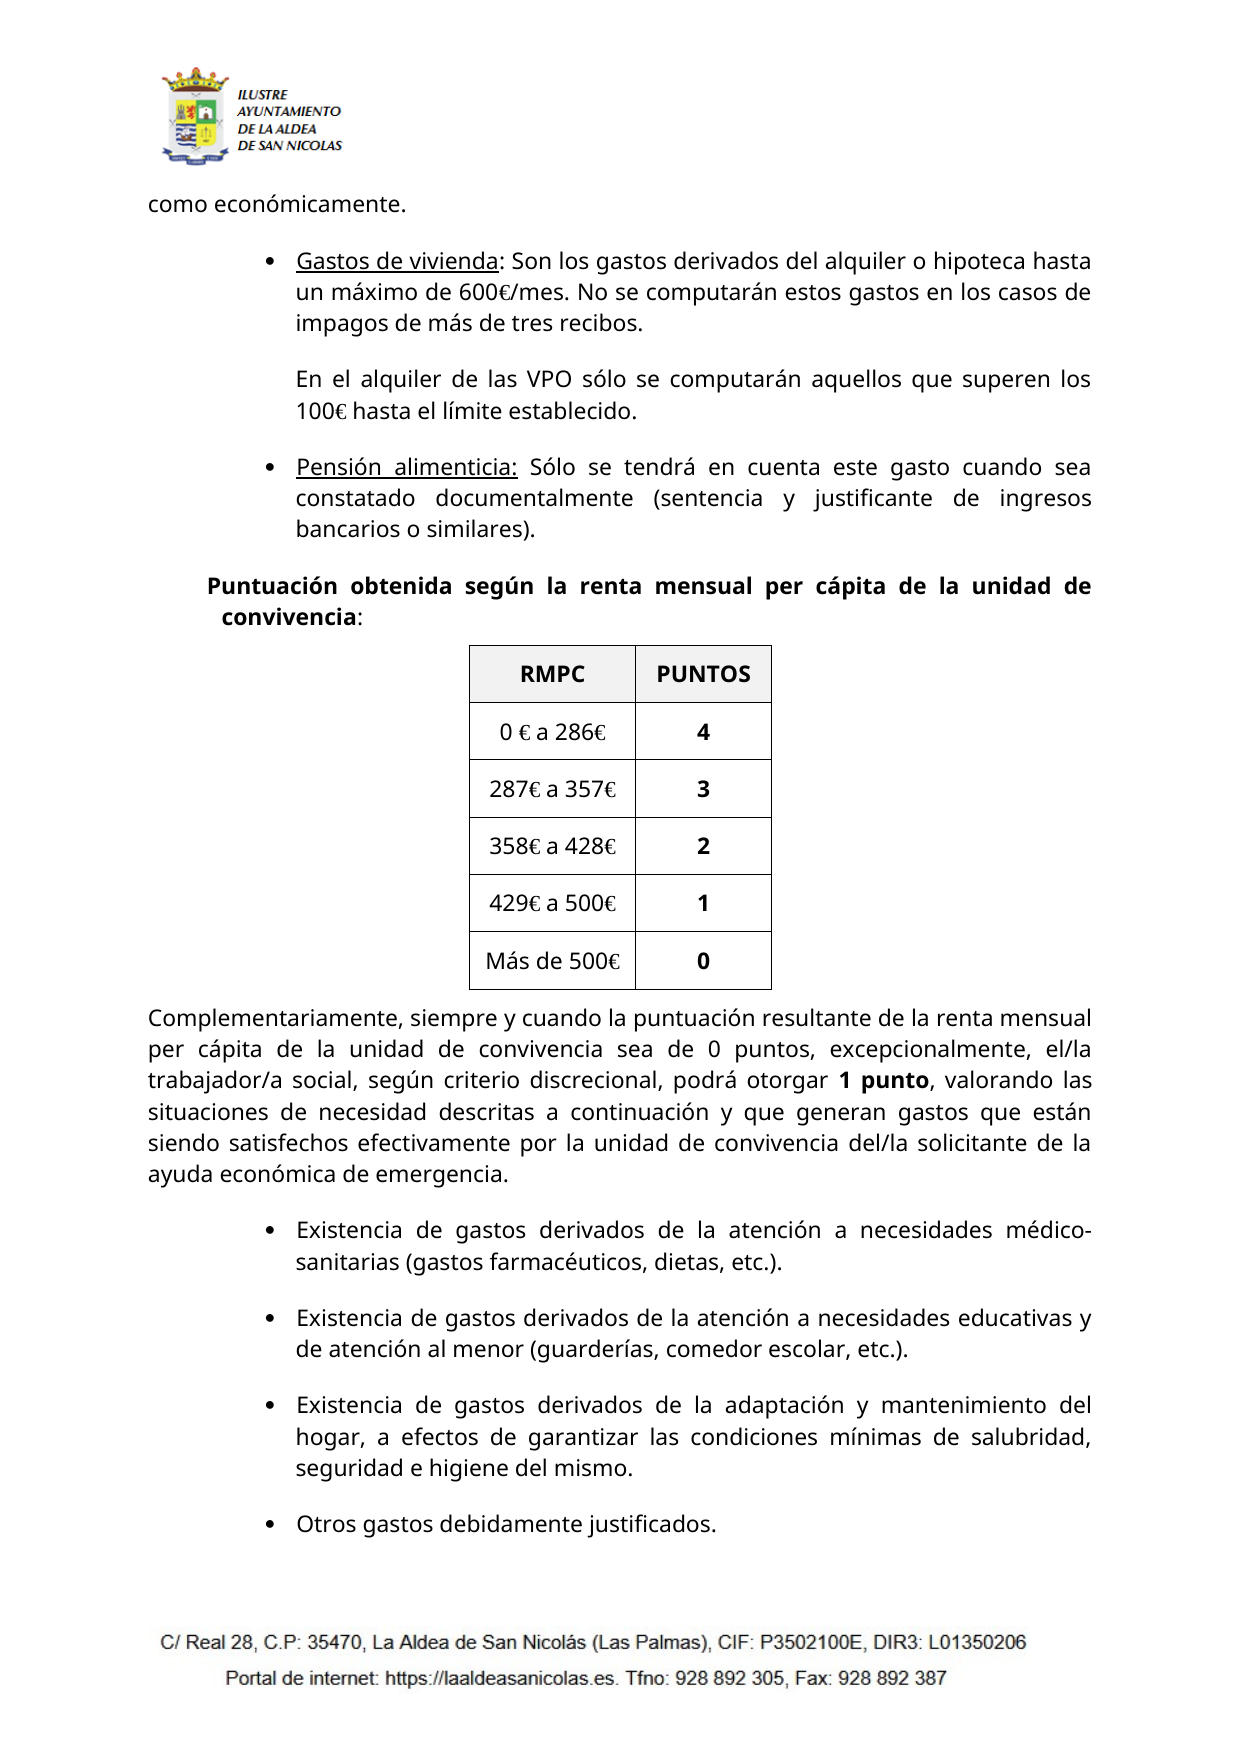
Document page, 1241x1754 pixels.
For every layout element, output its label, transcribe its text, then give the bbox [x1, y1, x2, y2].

table_cell Más de 500€ [470, 932, 635, 988]
table_cell 3 [636, 760, 771, 817]
table_cell 4 [636, 703, 771, 759]
list Existencia de gastos derivados de la atención a necesidades médico-sanitarias (gastos farmacéuticos, dietas, etc.). [266, 1214, 1093, 1277]
table_cell 2 [636, 818, 771, 874]
table_cell 287€ a 357€ [470, 760, 635, 817]
table_cell 0 € a 286€ [470, 703, 635, 759]
table_cell 429€ a 500€ [470, 875, 635, 931]
text como económicamente. [148, 188, 1093, 220]
picture [148, 1626, 1034, 1694]
list Gastos de vivienda: Son los gastos derivados del alquiler o hipoteca hasta un máximo de 600€/mes. No se computarán estos gastos en los casos de impagos de más de tres recibos. [266, 245, 1093, 338]
table_cell 358€ a 428€ [470, 818, 635, 874]
text Puntuación obtenida según la renta mensual per cápita de la unidad de convivencia: [207, 570, 1093, 632]
picture [148, 59, 358, 173]
list Pensión alimenticia: Sólo se tendrá en cuenta este gasto cuando sea constatado documentalmente (sentencia y justificante de ingresos bancarios o similares). [266, 451, 1093, 545]
list Otros gastos debidamente justificados. [266, 1508, 1093, 1539]
table_cell 1 [636, 875, 771, 931]
text En el alquiler de las VPO sólo se computarán aquellos que superen los 100€ hasta el límite establecido. [295, 363, 1093, 426]
table_cell 0 [636, 932, 771, 988]
table_header RMPC [470, 646, 635, 702]
table_header PUNTOS [636, 646, 771, 702]
list Existencia de gastos derivados de la atención a necesidades educativas y de atención al menor (guarderías, comedor escolar, etc.). [266, 1302, 1093, 1364]
list Existencia de gastos derivados de la adaptación y mantenimiento del hogar, a efectos de garantizar las condiciones mínimas de salubridad, seguridad e higiene del mismo. [266, 1389, 1093, 1483]
text Complementariamente, siempre y cuando la puntuación resultante de la renta mensual per cápita de la unidad de convivencia sea de 0 puntos, excepcionalmente, el/la trabajador/a social, según criterio discrecional, podrá otorgar 1 punto, valorando las situaciones de necesidad descritas a continuación y que generan gastos que están siendo satisfechos efectivamente por la unidad de convivencia del/la solicitante de la ayuda económica de emergencia. [148, 1002, 1093, 1189]
